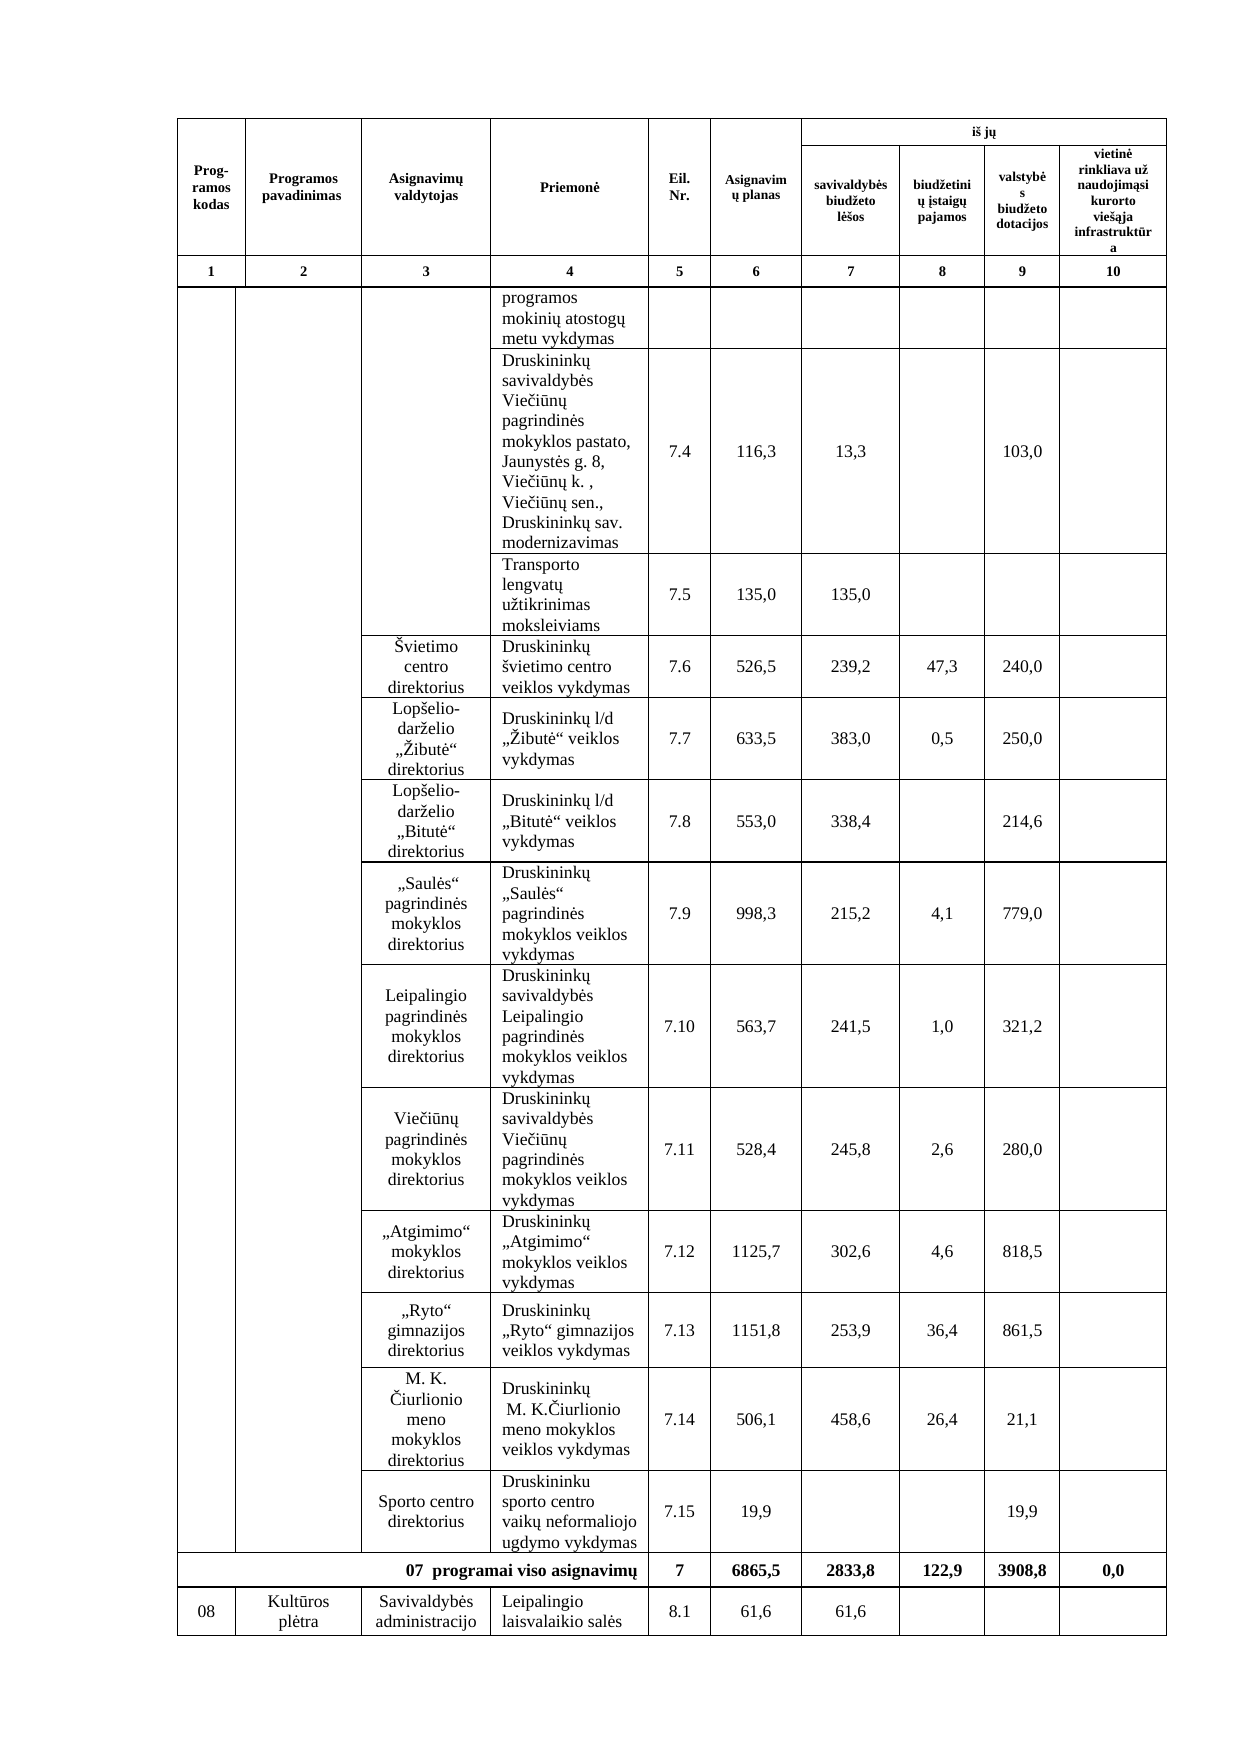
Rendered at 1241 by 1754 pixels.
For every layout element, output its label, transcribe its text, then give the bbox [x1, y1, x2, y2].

table_cell [711, 288, 801, 348]
table_cell savivaldybės biudžeto lėšos [802, 146, 899, 255]
table_cell [802, 288, 899, 348]
table_cell 1151,8 [711, 1293, 801, 1367]
table_cell 47,3 [900, 636, 984, 697]
table_cell Leipalingio pagrindinės mokyklos direktorius [362, 965, 490, 1087]
table_cell 5 [649, 256, 710, 286]
table_cell 7.9 [649, 863, 710, 964]
table_header Priemonė [491, 119, 648, 255]
table_cell Švietimo centro direktorius [362, 636, 490, 697]
table_cell [1060, 1211, 1166, 1292]
table_cell 302,6 [802, 1211, 899, 1292]
table_cell Lopšelio-darželio „Žibutė“ direktorius [362, 698, 490, 779]
table_cell 280,0 [985, 1088, 1059, 1210]
table_cell vietinė rinkliava už naudojimąsi kurorto viešąja infrastruktūra [1060, 146, 1166, 255]
table_cell 4,1 [900, 863, 984, 964]
table_cell 2,6 [900, 1088, 984, 1210]
table_cell [362, 288, 490, 635]
table_cell 08 [178, 1588, 235, 1635]
table_cell 8 [900, 256, 984, 286]
table_cell 1,0 [900, 965, 984, 1087]
table_cell Druskininkų M. K.Čiurlionio meno mokyklos veiklos vykdymas [491, 1368, 648, 1470]
table_cell [649, 288, 710, 348]
table_cell Druskininkų l/d „Bitutė“ veiklos vykdymas [491, 780, 648, 861]
table_cell 19,9 [985, 1471, 1059, 1552]
table_cell 7 [802, 256, 899, 286]
table_cell 8.1 [649, 1588, 710, 1635]
table_cell valstybės biudžeto dotacijos [985, 146, 1059, 255]
table_cell 526,5 [711, 636, 801, 697]
table_cell Druskininkų „Atgimimo“ mokyklos veiklos vykdymas [491, 1211, 648, 1292]
table_cell 2 [246, 256, 361, 286]
table_cell [178, 288, 235, 1552]
table_cell 21,1 [985, 1368, 1059, 1470]
table_cell 553,0 [711, 780, 801, 861]
table_cell Druskininkų savivaldybės Viečiūnų pagrindinės mokyklos pastato, Jaunystės g. 8, Viečiūnų k. , Viečiūnų sen., Druskininkų sav. modernizavimas [491, 349, 648, 552]
table_cell Druskininkų savivaldybės Viečiūnų pagrindinės mokyklos veiklos vykdymas [491, 1088, 648, 1210]
table_cell [985, 554, 1059, 635]
table_cell 215,2 [802, 863, 899, 964]
table_header iš jų [802, 119, 1166, 145]
table_cell „Ryto“ gimnazijos direktorius [362, 1293, 490, 1367]
table_cell Druskininkų „Ryto“ gimnazijos veiklos vykdymas [491, 1293, 648, 1367]
table_cell 9 [985, 256, 1059, 286]
table_cell 7.15 [649, 1471, 710, 1552]
table_cell Leipalingio laisvalaikio salės [491, 1588, 648, 1635]
table_cell 240,0 [985, 636, 1059, 697]
table_cell 2833,8 [802, 1553, 899, 1586]
table_cell [1060, 288, 1166, 348]
table_cell 135,0 [802, 554, 899, 635]
table_cell Viečiūnų pagrindinės mokyklos direktorius [362, 1088, 490, 1210]
table_header Asignavimų planas [711, 119, 801, 255]
table_header Prog-ramos kodas [178, 119, 245, 255]
table_cell [900, 554, 984, 635]
table_cell 116,3 [711, 349, 801, 552]
table_cell 506,1 [711, 1368, 801, 1470]
table_cell [1060, 636, 1166, 697]
table_cell „Atgimimo“ mokyklos direktorius [362, 1211, 490, 1292]
table_cell „Saulės“ pagrindinės mokyklos direktorius [362, 863, 490, 964]
table_cell M. K. Čiurlionio meno mokyklos direktorius [362, 1368, 490, 1470]
table_cell 779,0 [985, 863, 1059, 964]
table_header Asignavimų valdytojas [362, 119, 490, 255]
table_cell [1060, 349, 1166, 552]
table_cell 3 [362, 256, 490, 286]
table_cell [1060, 1588, 1166, 1635]
table_cell [900, 349, 984, 552]
table_cell 1 [178, 256, 245, 286]
table_cell Druskininkų savivaldybės Leipalingio pagrindinės mokyklos veiklos vykdymas [491, 965, 648, 1087]
table_cell Kultūros plėtra [236, 1588, 361, 1635]
table_cell biudžetinių įstaigų pajamos [900, 146, 984, 255]
table_cell 245,8 [802, 1088, 899, 1210]
table_cell 7.4 [649, 349, 710, 552]
table_cell [900, 1588, 984, 1635]
table_cell [1060, 965, 1166, 1087]
table_cell 1125,7 [711, 1211, 801, 1292]
table_cell [1060, 863, 1166, 964]
table_cell 19,9 [711, 1471, 801, 1552]
table_cell 4 [491, 256, 648, 286]
table_header Eil. Nr. [649, 119, 710, 255]
table_cell 338,4 [802, 780, 899, 861]
table_cell 10 [1060, 256, 1166, 286]
table_cell 7.12 [649, 1211, 710, 1292]
table_cell 998,3 [711, 863, 801, 964]
table_cell 239,2 [802, 636, 899, 697]
table_cell [1060, 554, 1166, 635]
table_cell 528,4 [711, 1088, 801, 1210]
table_cell 0,0 [1060, 1553, 1166, 1586]
table_cell 135,0 [711, 554, 801, 635]
table_cell [900, 288, 984, 348]
table_cell 818,5 [985, 1211, 1059, 1292]
table_cell 241,5 [802, 965, 899, 1087]
table_cell 26,4 [900, 1368, 984, 1470]
table_cell 36,4 [900, 1293, 984, 1367]
table_cell 0,5 [900, 698, 984, 779]
table_cell 250,0 [985, 698, 1059, 779]
table_cell Druskininkų „Saulės“ pagrindinės mokyklos veiklos vykdymas [491, 863, 648, 964]
table_cell 4,6 [900, 1211, 984, 1292]
table_cell 61,6 [802, 1588, 899, 1635]
table_cell 7.10 [649, 965, 710, 1087]
table_cell 458,6 [802, 1368, 899, 1470]
table_cell 7.14 [649, 1368, 710, 1470]
table_cell [985, 1588, 1059, 1635]
table_cell Lopšelio-darželio „Bitutė“ direktorius [362, 780, 490, 861]
table_cell 563,7 [711, 965, 801, 1087]
table_cell [1060, 1088, 1166, 1210]
table_cell 321,2 [985, 965, 1059, 1087]
table_cell 383,0 [802, 698, 899, 779]
table_header Programos pavadinimas [246, 119, 361, 255]
table_cell [1060, 1368, 1166, 1470]
table_cell 7.6 [649, 636, 710, 697]
table_cell Druskininkų švietimo centro veiklos vykdymas [491, 636, 648, 697]
table_cell Sporto centro direktorius [362, 1471, 490, 1552]
table_cell [236, 288, 361, 1552]
table_cell [1060, 1471, 1166, 1552]
table_cell Druskininkų l/d „Žibutė“ veiklos vykdymas [491, 698, 648, 779]
table_cell 7.5 [649, 554, 710, 635]
table_cell Transporto lengvatų užtikrinimas moksleiviams [491, 554, 648, 635]
table_cell 13,3 [802, 349, 899, 552]
table_cell 6865,5 [711, 1553, 801, 1586]
table_cell 7.13 [649, 1293, 710, 1367]
table_cell [802, 1471, 899, 1552]
table_cell 214,6 [985, 780, 1059, 861]
table_cell [1060, 780, 1166, 861]
table_cell [900, 780, 984, 861]
table_cell 861,5 [985, 1293, 1059, 1367]
table_cell 7.11 [649, 1088, 710, 1210]
table_cell 7.7 [649, 698, 710, 779]
table_cell 122,9 [900, 1553, 984, 1586]
table_cell programos mokinių atostogų metu vykdymas [491, 288, 648, 348]
table_cell [1060, 1293, 1166, 1367]
table_cell [1060, 698, 1166, 779]
table_cell 3908,8 [985, 1553, 1059, 1586]
table_cell Druskininku sporto centro vaikų neformaliojo ugdymo vykdymas [491, 1471, 648, 1552]
table_cell 633,5 [711, 698, 801, 779]
table_cell [985, 288, 1059, 348]
table_cell Savivaldybės administracijo [362, 1588, 490, 1635]
table_cell 61,6 [711, 1588, 801, 1635]
table_cell 7 [649, 1553, 710, 1586]
table_cell 253,9 [802, 1293, 899, 1367]
table_cell 103,0 [985, 349, 1059, 552]
table_cell [900, 1471, 984, 1552]
table_cell 7.8 [649, 780, 710, 861]
table_cell 6 [711, 256, 801, 286]
table_cell 07 programai viso asignavimų [178, 1553, 648, 1586]
